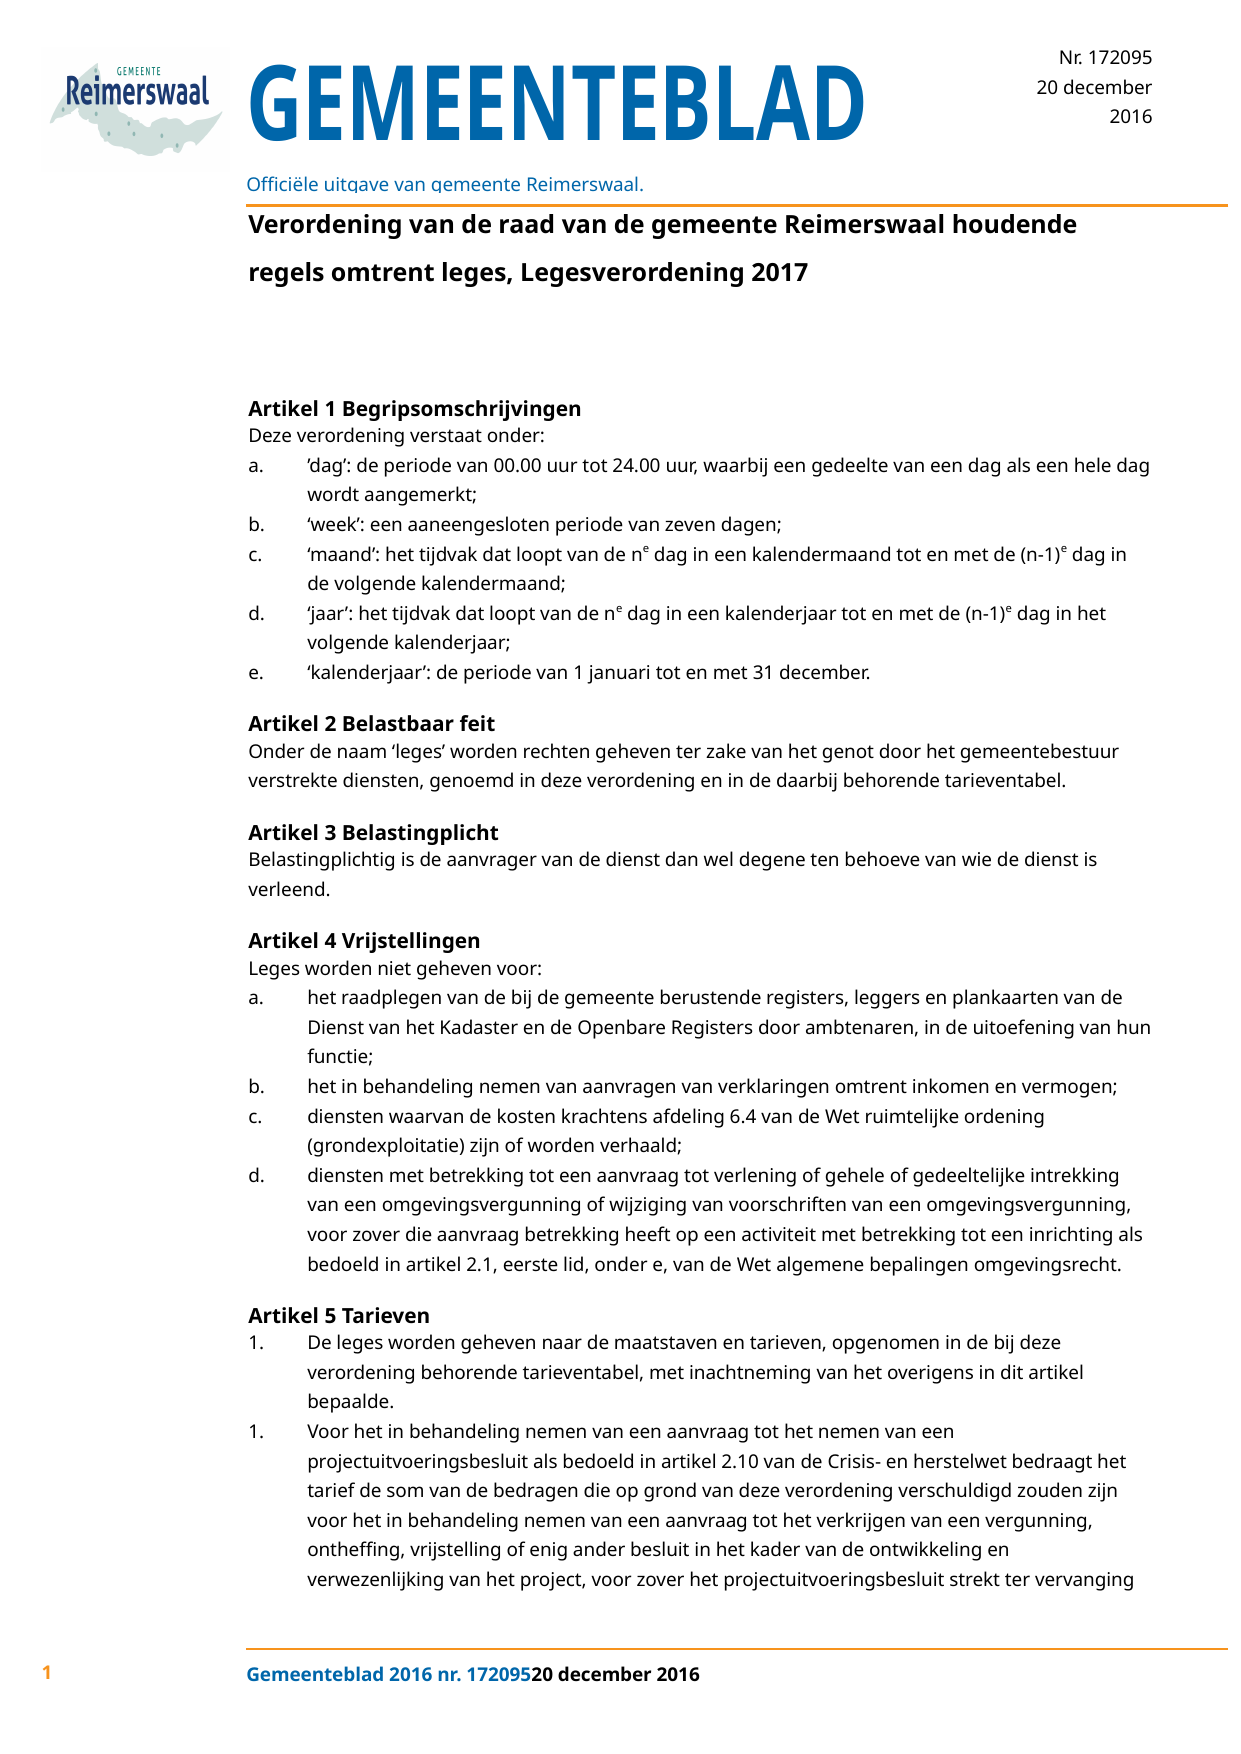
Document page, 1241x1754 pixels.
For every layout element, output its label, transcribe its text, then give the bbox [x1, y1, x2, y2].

text Verordening van de raad van de gemeente Reimerswaal houdende regels omtrent leges, Legesverordening 2017 [248, 207, 1152, 288]
list het raadplegen van de bij de gemeente berustende registers, leggers en plankaarten van de Dienst van het Kadaster en de Openbare Registers door ambtenaren, in de uitoefening van hun functie; [248, 984, 1152, 1069]
text Artikel 1 Begripsomschrijvingen [248, 394, 1152, 422]
text Deze verordening verstaat onder: [248, 422, 1152, 448]
list Voor het in behandeling nemen van een aanvraag tot het nemen van een projectuitvoeringsbesluit als bedoeld in artikel 2.10 van de Crisis- en herstelwet bedraagt het tarief de som van de bedragen die op grond van deze verordening verschuldigd zouden zijn voor het in behandeling nemen van een aanvraag tot het verkrijgen van een vergunning, ontheffing, vrijstelling of enig ander besluit in het kader van de ontwikkeling en verwezenlijking van het project, voor zover het projectuitvoeringsbesluit strekt ter vervanging [248, 1418, 1152, 1592]
list het in behandeling nemen van aanvragen van verklaringen omtrent inkomen en vermogen; [248, 1073, 1152, 1099]
list diensten waarvan de kosten krachtens afdeling 6.4 van de Wet ruimtelijke ordening (grondexploitatie) zijn of worden verhaald; [248, 1103, 1152, 1158]
list De leges worden geheven naar de maatstaven en tarieven, opgenomen in de bij deze verordening behorende tarieventabel, met inachtneming van het overigens in dit artikel bepaalde. [248, 1329, 1152, 1414]
list ‘week’: een aaneengesloten periode van zeven dagen; [248, 511, 1152, 537]
list ‘maand’: het tijdvak dat loopt van de ne dag in een kalendermaand tot en met de (n-1)e dag in de volgende kalendermaand; [248, 541, 1152, 596]
text Leges worden niet geheven voor: [248, 955, 1152, 981]
list ‘kalenderjaar’: de periode van 1 januari tot en met 31 december. [248, 659, 1152, 685]
text Artikel 2 Belastbaar feit [248, 709, 1152, 738]
text Artikel 3 Belastingplicht [248, 818, 1152, 846]
text Artikel 5 Tarieven [248, 1301, 1152, 1329]
text Belastingplichtig is de aanvrager van de dienst dan wel degene ten behoeve van wie de dienst is verleend. [248, 846, 1152, 902]
text Artikel 4 Vrijstellingen [248, 926, 1152, 955]
text Onder de naam ‘leges’ worden rechten geheven ter zake van het genot door het gemeentebestuur verstrekte diensten, genoemd in deze verordening en in de daarbij behorende tarieventabel. [248, 738, 1152, 793]
picture [41, 47, 231, 172]
list ‘jaar’: het tijdvak dat loopt van de ne dag in een kalenderjaar tot en met de (n-1)e dag in het volgende kalenderjaar; [248, 600, 1152, 655]
list ’dag’: de periode van 00.00 uur tot 24.00 uur, waarbij een gedeelte van een dag als een hele dag wordt aangemerkt; [248, 452, 1152, 507]
list diensten met betrekking tot een aanvraag tot verlening of gehele of gedeeltelijke intrekking van een omgevingsvergunning of wijziging van voorschriften van een omgevingsvergunning, voor zover die aanvraag betrekking heeft op een activiteit met betrekking tot een inrichting als bedoeld in artikel 2.1, eerste lid, onder e, van de Wet algemene bepalingen omgevingsrecht. [248, 1162, 1152, 1276]
